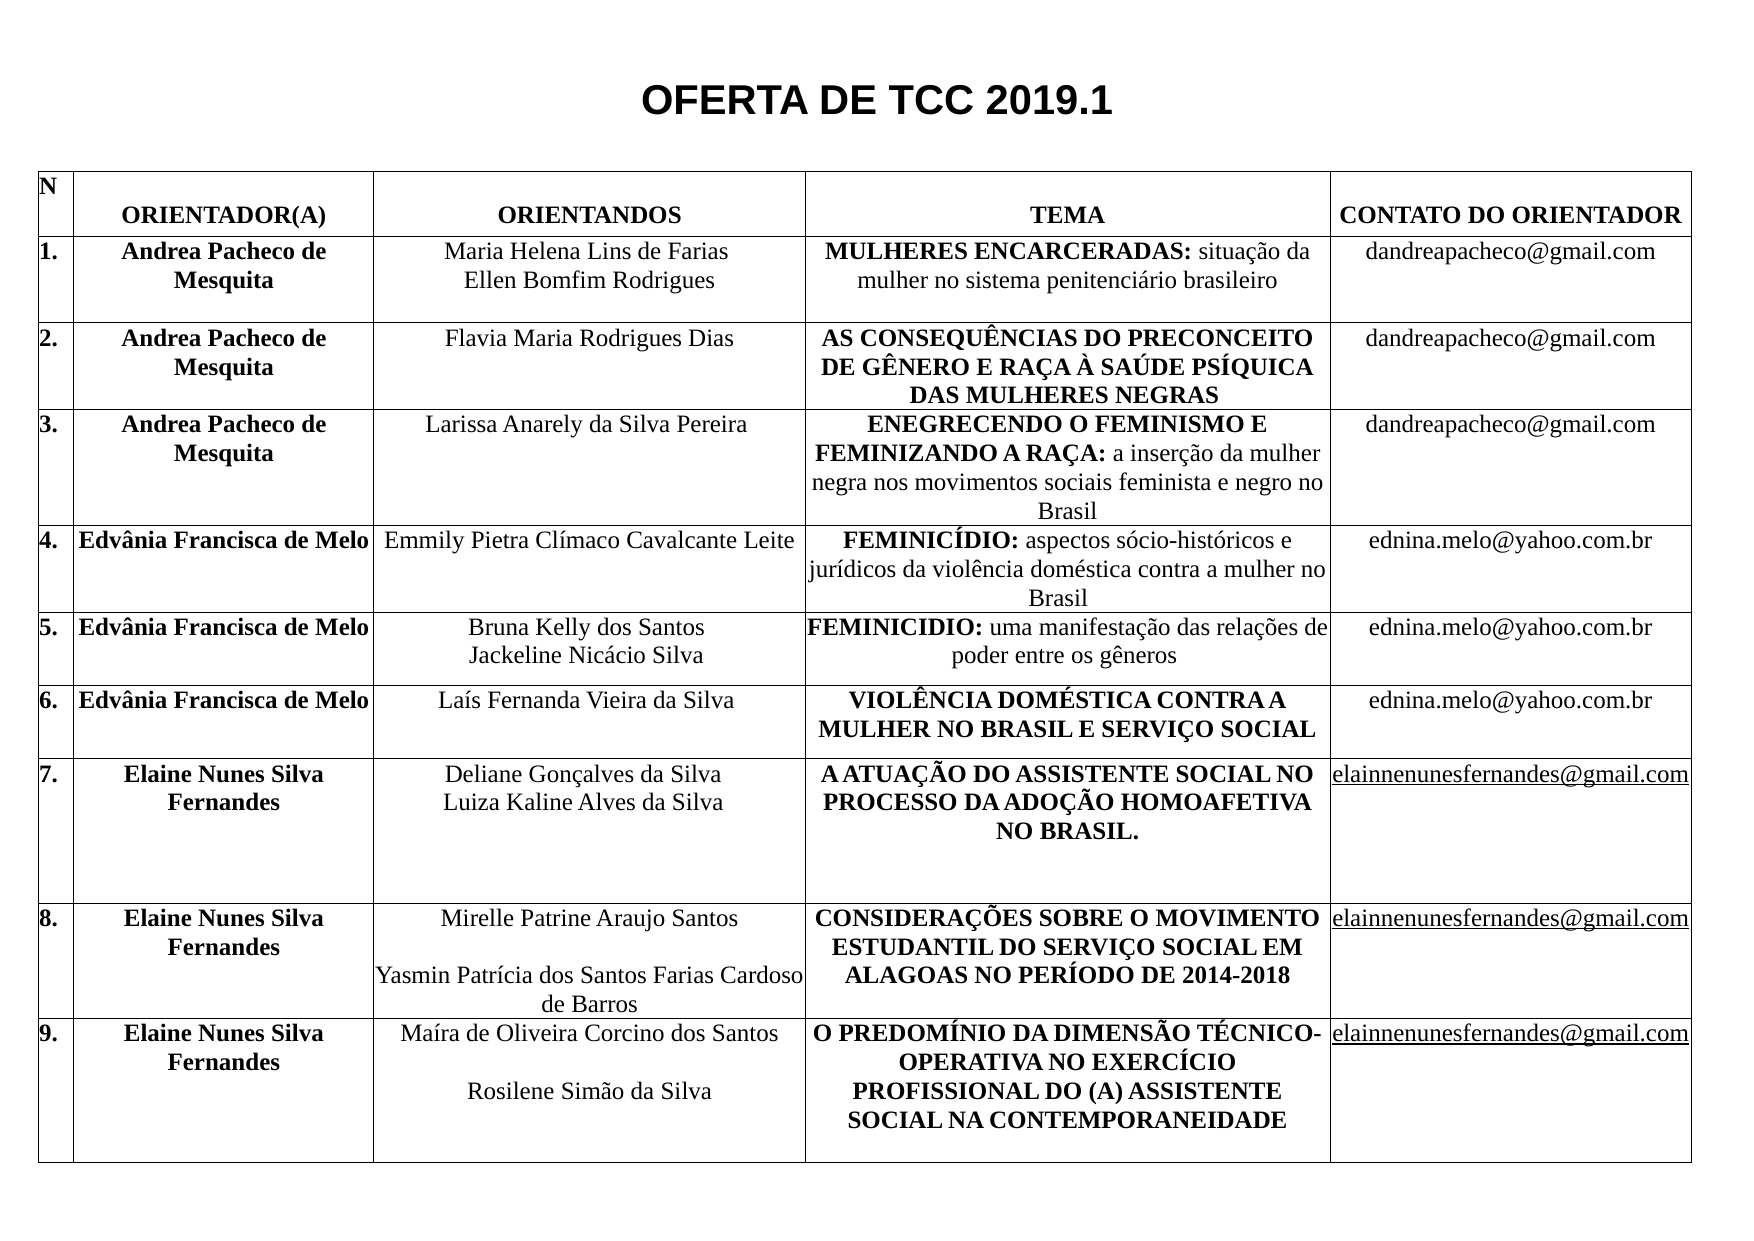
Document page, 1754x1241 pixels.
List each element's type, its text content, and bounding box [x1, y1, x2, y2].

table_cell FEMINICIDIO: uma manifestação das relações de poder entre os gêneros [806, 613, 1330, 685]
table_cell elainnenunesfernandes@gmail.com [1331, 759, 1691, 902]
table_cell [39, 410, 73, 524]
table_cell dandreapacheco@gmail.com [1331, 410, 1691, 524]
table_cell Elaine Nunes Silva Fernandes [74, 1019, 373, 1162]
table_cell [39, 323, 73, 409]
table_cell elainnenunesfernandes@gmail.com [1331, 1019, 1691, 1162]
table_cell Maíra de Oliveira Corcino dos Santos Rosilene Simão da Silva [374, 1019, 805, 1162]
table_cell ednina.melo@yahoo.com.br [1331, 526, 1691, 611]
table_cell Edvânia Francisca de Melo [74, 686, 373, 758]
table_cell Andrea Pacheco de Mesquita [74, 323, 373, 409]
table_cell CONSIDERAÇÕES SOBRE O MOVIMENTO ESTUDANTIL DO SERVIÇO SOCIAL EM ALAGOAS NO PERÍODO DE 2014-2018 [806, 904, 1330, 1018]
table_header ORIENTADOR(A) [74, 172, 373, 236]
table_cell [39, 613, 73, 685]
table_cell [39, 759, 73, 902]
table_cell MULHERES ENCARCERADAS: situação da mulher no sistema penitenciário brasileiro [806, 237, 1330, 322]
table_cell dandreapacheco@gmail.com [1331, 323, 1691, 409]
table_cell [39, 904, 73, 1018]
table_cell Maria Helena Lins de Farias Ellen Bomfim Rodrigues [374, 237, 805, 322]
table_header TEMA [806, 172, 1330, 236]
table_cell Larissa Anarely da Silva Pereira [374, 410, 805, 524]
table_cell AS CONSEQUÊNCIAS DO PRECONCEITO DE GÊNERO E RAÇA À SAÚDE PSÍQUICA DAS MULHERES NEGRAS [806, 323, 1330, 409]
table_cell FEMINICÍDIO: aspectos sócio-históricos e jurídicos da violência doméstica contra a mulher no Brasil [806, 526, 1330, 611]
table_cell O PREDOMÍNIO DA DIMENSÃO TÉCNICO-OPERATIVA NO EXERCÍCIO PROFISSIONAL DO (A) ASSISTENTE SOCIAL NA CONTEMPORANEIDADE [806, 1019, 1330, 1162]
table_header ORIENTANDOS [374, 172, 805, 236]
table_cell Mirelle Patrine Araujo Santos Yasmin Patrícia dos Santos Farias Cardoso de Barros [374, 904, 805, 1018]
table_header CONTATO DO ORIENTADOR [1331, 172, 1691, 236]
table_cell Elaine Nunes Silva Fernandes [74, 904, 373, 1018]
table_cell Edvânia Francisca de Melo [74, 526, 373, 611]
table_cell Andrea Pacheco de Mesquita [74, 410, 373, 524]
table_cell [39, 686, 73, 758]
table_cell [39, 526, 73, 611]
table_cell Bruna Kelly dos Santos Jackeline Nicácio Silva [374, 613, 805, 685]
table_cell VIOLÊNCIA DOMÉSTICA CONTRA A MULHER NO BRASIL E SERVIÇO SOCIAL [806, 686, 1330, 758]
table_header N [39, 172, 73, 236]
table_cell Flavia Maria Rodrigues Dias [374, 323, 805, 409]
table_cell Laís Fernanda Vieira da Silva [374, 686, 805, 758]
table_cell Emmily Pietra Clímaco Cavalcante Leite [374, 526, 805, 611]
table_cell ENEGRECENDO O FEMINISMO E FEMINIZANDO A RAÇA: a inserção da mulher negra nos movimentos sociais feminista e negro no Brasil [806, 410, 1330, 524]
table_cell elainnenunesfernandes@gmail.com [1331, 904, 1691, 1018]
table_cell Edvânia Francisca de Melo [74, 613, 373, 685]
table_cell [39, 237, 73, 322]
table_cell ednina.melo@yahoo.com.br [1331, 613, 1691, 685]
table_cell [39, 1019, 73, 1162]
table_cell Elaine Nunes Silva Fernandes [74, 759, 373, 902]
table_cell A ATUAÇÃO DO ASSISTENTE SOCIAL NO PROCESSO DA ADOÇÃO HOMOAFETIVA NO BRASIL. [806, 759, 1330, 902]
table_cell ednina.melo@yahoo.com.br [1331, 686, 1691, 758]
table_cell Andrea Pacheco de Mesquita [74, 237, 373, 322]
table_cell Deliane Gonçalves da Silva Luiza Kaline Alves da Silva [374, 759, 805, 902]
table_cell dandreapacheco@gmail.com [1331, 237, 1691, 322]
text OFERTA DE TCC 2019.1 [75, 75, 1679, 123]
